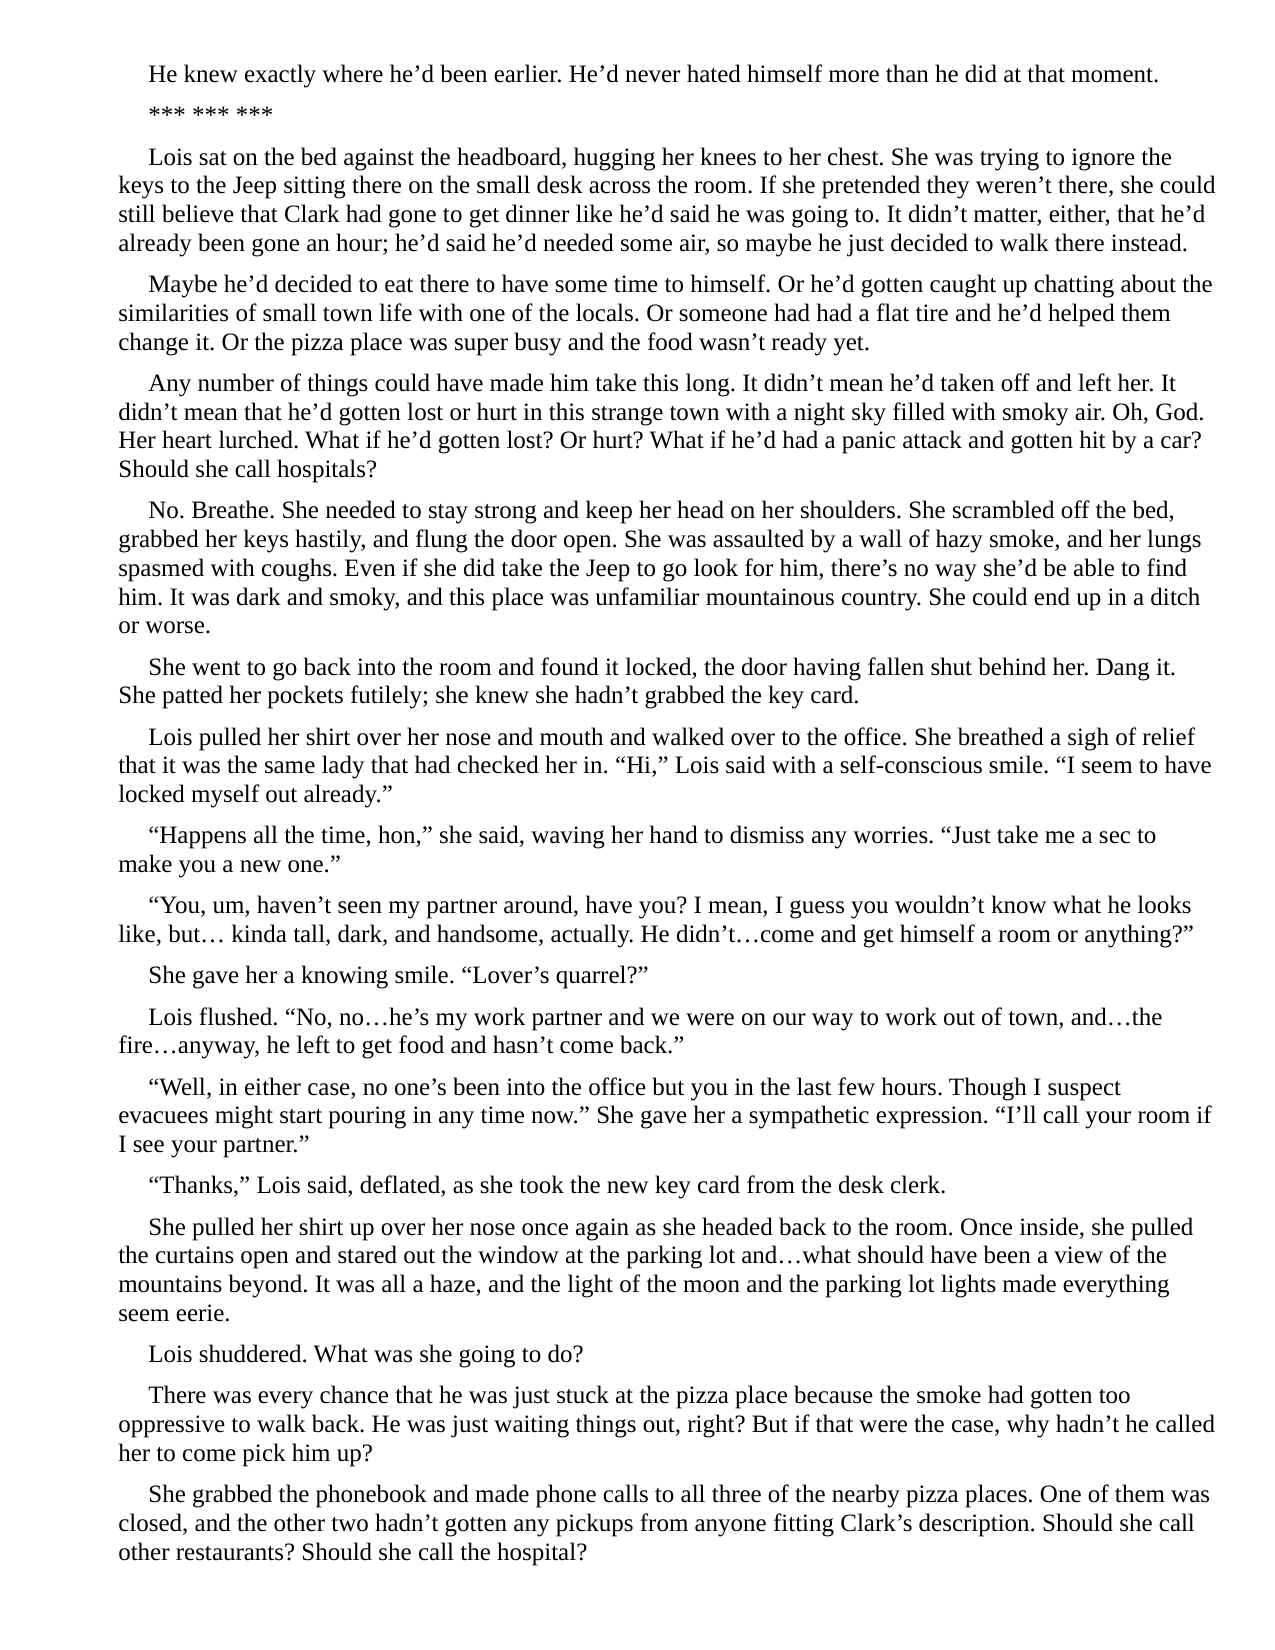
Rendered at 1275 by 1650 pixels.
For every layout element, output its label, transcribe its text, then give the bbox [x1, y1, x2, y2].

text Lois flushed. “No, no…he’s my work partner and we were on our way to work out of town, and…the fire…anyway, he left to get food and hasn’t come back.” [118, 1002, 1216, 1059]
text She gave her a knowing smile. “Lover’s quarrel?” [118, 960, 1216, 989]
text She went to go back into the room and found it locked, the door having fallen shut behind her. Dang it. She patted her pockets futilely; she knew she hadn’t grabbed the key card. [118, 652, 1216, 709]
text He knew exactly where he’d been earlier. He’d never hated himself more than he did at that moment. [118, 59, 1216, 88]
text No. Breathe. She needed to stay strong and keep her head on her shoulders. She scrambled off the bed, grabbed her keys hastily, and flung the door open. She was assaulted by a wall of hazy smoke, and her lungs spasmed with coughs. Even if she did take the Jeep to go look for him, there’s no way she’d be able to find him. It was dark and smoky, and this place was unfamiliar mountainous country. She could end up in a ditch or worse. [118, 495, 1216, 639]
text Maybe he’d decided to eat there to have some time to himself. Or he’d gotten caught up chatting about the similarities of small town life with one of the locals. Or someone had had a flat tire and he’d helped them change it. Or the pizza place was super busy and the food wasn’t ready yet. [118, 269, 1216, 355]
text “Well, in either case, no one’s been into the office but you in the last few hours. Though I suspect evacuees might start pouring in any time now.” She gave her a sympathetic expression. “I’ll call your room if I see your partner.” [118, 1072, 1216, 1158]
text Lois shuddered. What was she going to do? [118, 1339, 1216, 1368]
text Any number of things could have made him take this long. It didn’t mean he’d taken off and left her. It didn’t mean that he’d gotten lost or hurt in this strange town with a night sky filled with smoky air. Oh, God. Her heart lurched. What if he’d gotten lost? Or hurt? What if he’d had a panic attack and gotten hit by a car? Should she call hospitals? [118, 368, 1216, 483]
text “Thanks,” Lois said, deflated, as she took the new key card from the desk clerk. [118, 1170, 1216, 1199]
text “Happens all the time, hon,” she said, waving her hand to dismiss any worries. “Just take me a sec to make you a new one.” [118, 820, 1216, 878]
text She grabbed the phonebook and made phone calls to all three of the nearby pizza places. One of them was closed, and the other two hadn’t gotten any pickups from anyone fitting Clark’s description. Should she call other restaurants? Should she call the hospital? [118, 1479, 1216, 1565]
text There was every chance that he was just stuck at the pizza place because the smoke had gotten too oppressive to walk back. He was just waiting things out, right? But if that were the case, why hadn’t he called her to come pick him up? [118, 1380, 1216, 1467]
text Lois sat on the bed against the headboard, hugging her knees to her chest. She was trying to ignore the keys to the Jeep sitting there on the small desk across the room. If she pretended they weren’t there, she could still believe that Clark had gone to get dinner like he’d said he was going to. It didn’t matter, either, that he’d already been gone an hour; he’d said he’d needed some air, so maybe he just decided to walk there instead. [118, 142, 1216, 257]
text Lois pulled her shirt over her nose and mouth and walked over to the office. She breathed a sigh of relief that it was the same lady that had checked her in. “Hi,” Lois said with a self-conscious smile. “I seem to have locked myself out already.” [118, 722, 1216, 808]
text “You, um, haven’t seen my partner around, have you? I mean, I guess you wouldn’t know what he looks like, but… kinda tall, dark, and handsome, actually. He didn’t…come and get himself a room or anything?” [118, 890, 1216, 948]
text She pulled her shirt up over her nose once again as she headed back to the room. Once inside, she pulled the curtains open and stared out the window at the parking lot and…what should have been a view of the mountains beyond. It was all a haze, and the light of the moon and the parking lot lights made everything seem eerie. [118, 1212, 1216, 1327]
text *** *** *** [118, 100, 1216, 129]
